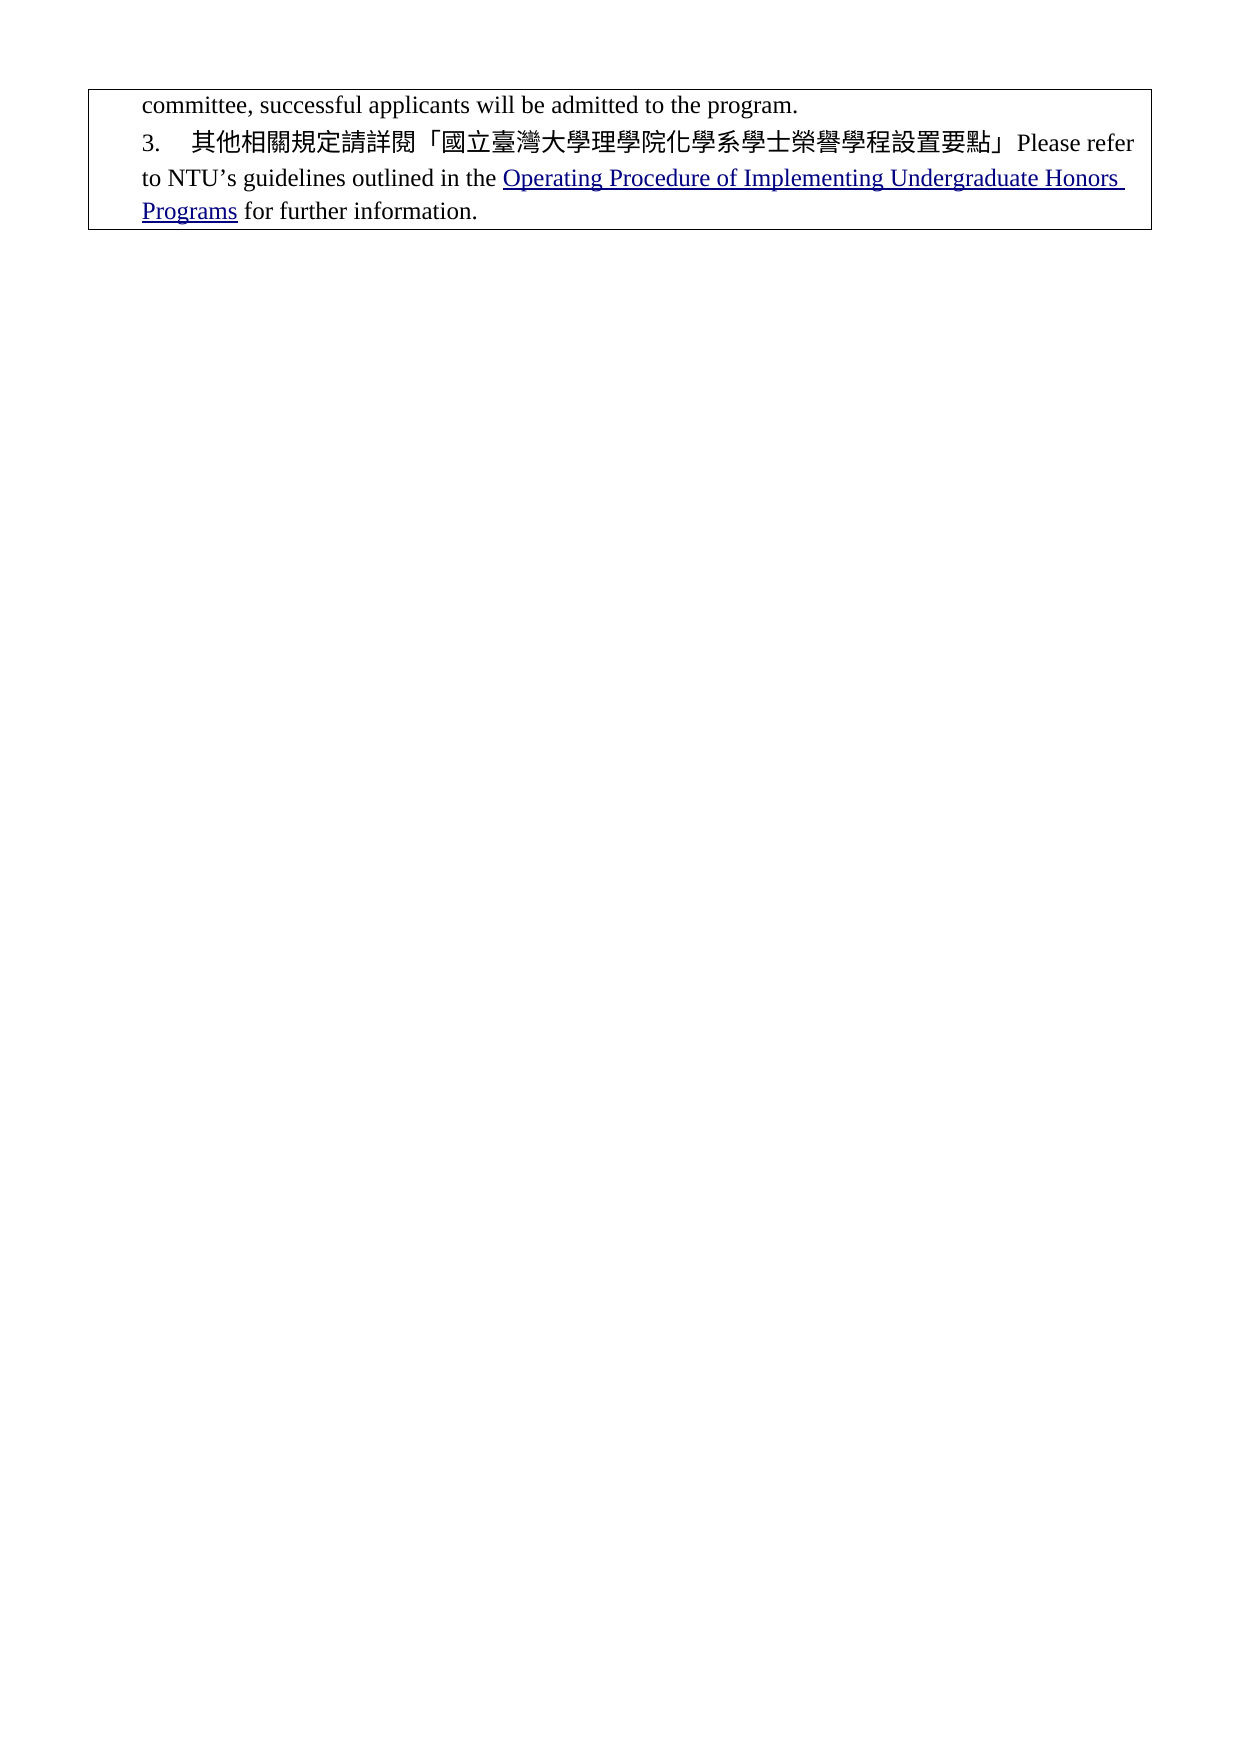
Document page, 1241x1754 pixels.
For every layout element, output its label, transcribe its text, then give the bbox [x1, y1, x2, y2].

table_cell committee, successful applicants will be admitted to the program. 其他相關規定請詳閱「國立臺灣大學理學院化學系學士榮譽學程設置要點」Please refer to NTU’s guidelines outlined in the Operating Procedure of Implementing Undergraduate Honors Programs for further information. [89, 90, 1151, 229]
